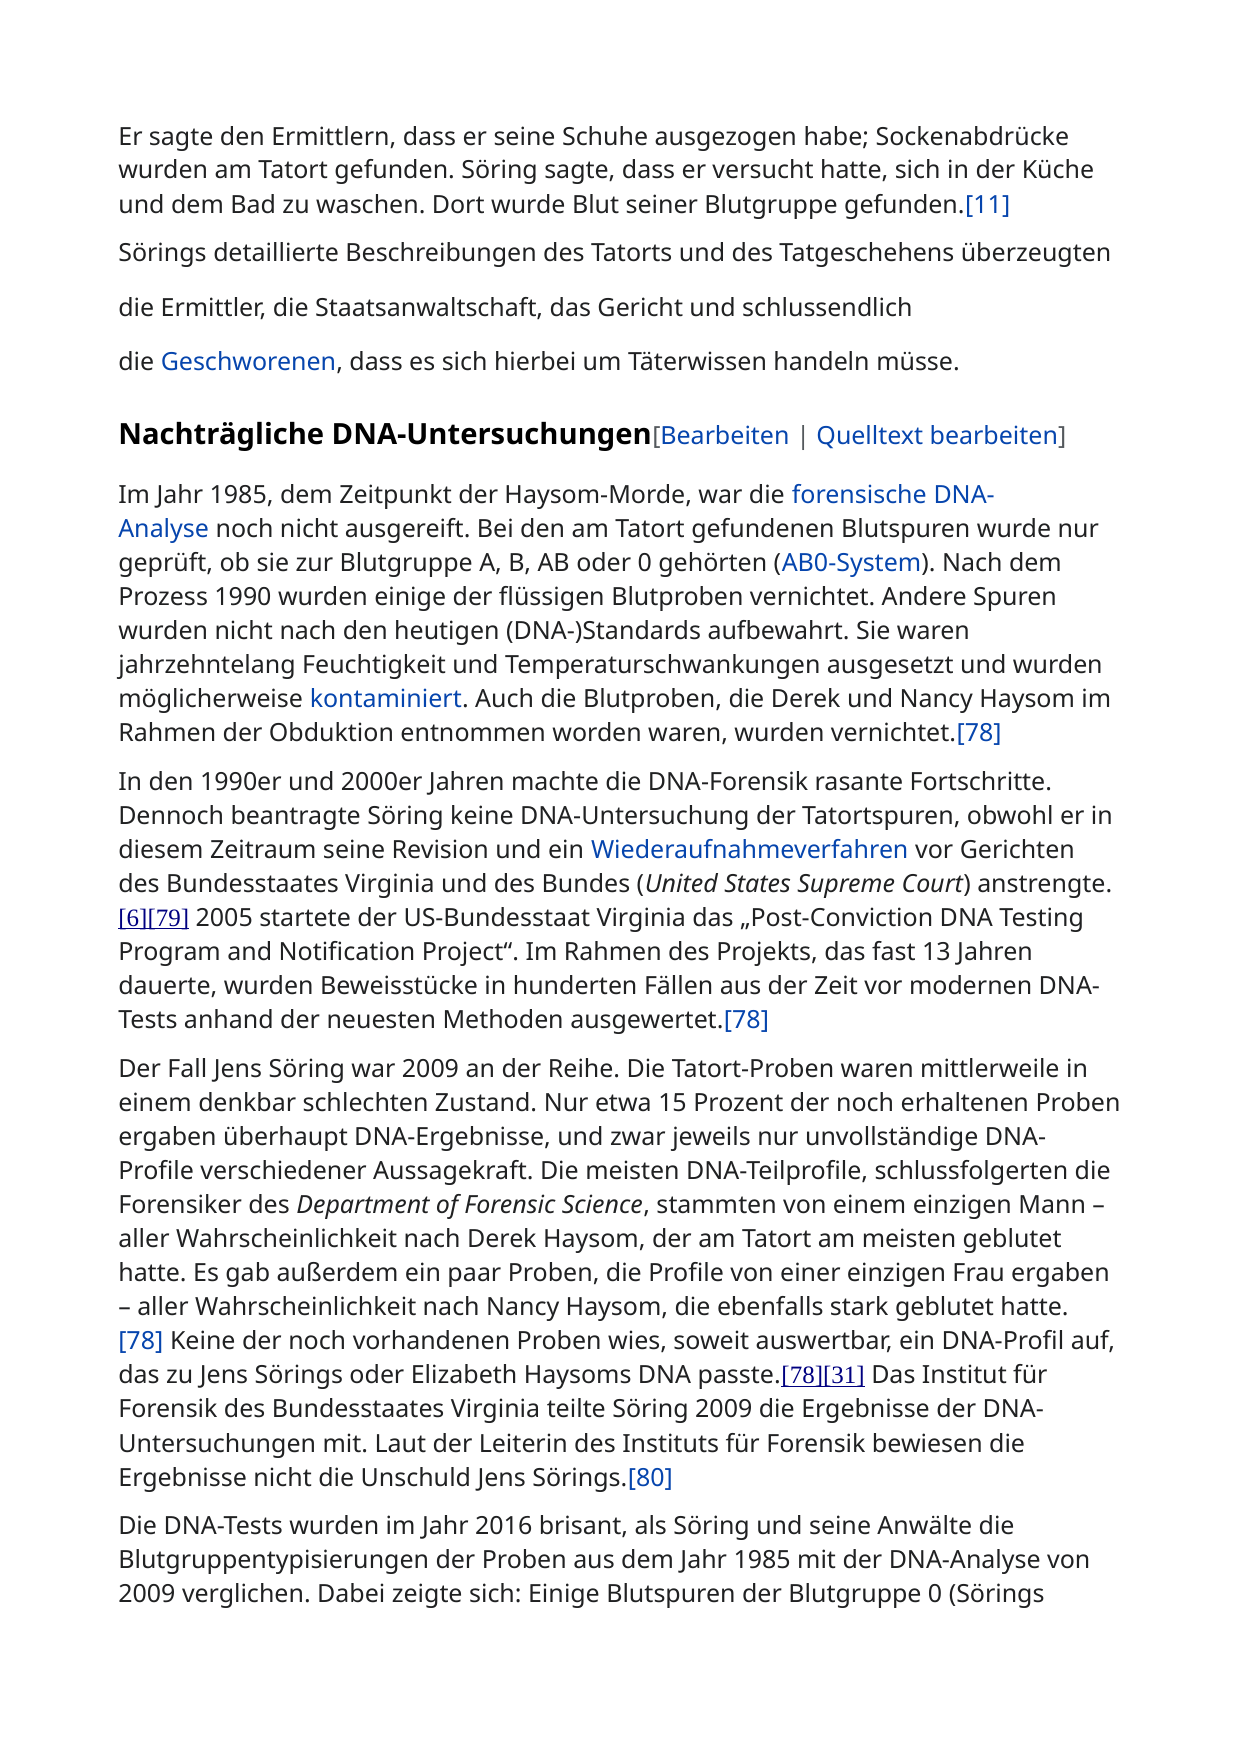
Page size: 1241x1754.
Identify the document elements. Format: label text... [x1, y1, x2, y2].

text In den 1990er und 2000er Jahren machte die DNA-Forensik rasante Fortschritte. Dennoch beantragte Söring keine DNA-Untersuchung der Tatortspuren, obwohl er in diesem Zeitraum seine Revision und ein Wiederaufnahmeverfahren vor Gerichten des Bundesstaates Virginia und des Bundes (United States Supreme Court) anstrengte.[6][79] 2005 startete der US-Bundesstaat Virginia das „Post-Conviction DNA Testing Program and Notification Project“. Im Rahmen des Projekts, das fast 13 Jahren dauerte, wurden Beweisstücke in hunderten Fällen aus der Zeit vor modernen DNA-Tests anhand der neuesten Methoden ausgewertet.[78] [118, 763, 1122, 1036]
text Im Jahr 1985, dem Zeitpunkt der Haysom-Morde, war die forensische DNA-Analyse noch nicht ausgereift. Bei den am Tatort gefundenen Blutspuren wurde nur geprüft, ob sie zur Blutgruppe A, B, AB oder 0 gehörten (AB0-System). Nach dem Prozess 1990 wurden einige der flüssigen Blutproben vernichtet. Andere Spuren wurden nicht nach den heutigen (DNA-)Standards aufbewahrt. Sie waren jahrzehntelang Feuchtigkeit und Temperaturschwankungen ausgesetzt und wurden möglicherweise kontaminiert. Auch die Blutproben, die Derek und Nancy Haysom im Rahmen der Obduktion entnommen worden waren, wurden vernichtet.[78] [118, 476, 1122, 749]
subtitle Nachträgliche DNA-Untersuchungen[Bearbeiten | Quelltext bearbeiten] [118, 413, 1122, 453]
text Sörings detaillierte Beschreibungen des Tatorts und des Tatgeschehens überzeugten die Ermittler, die Staatsanwaltschaft, das Gericht und schlussendlich die Geschworenen, dass es sich hierbei um Täterwissen handeln müsse. [118, 235, 1122, 378]
text Die DNA-Tests wurden im Jahr 2016 brisant, als Söring und seine Anwälte die Blutgruppentypisierungen der Proben aus dem Jahr 1985 mit der DNA-Analyse von 2009 verglichen. Dabei zeigte sich: Einige Blutspuren der Blutgruppe 0 (Sörings [118, 1508, 1122, 1610]
text Er sagte den Ermittlern, dass er seine Schuhe ausgezogen habe; Sockenabdrücke wurden am Tatort gefunden. Söring sagte, dass er versucht hatte, sich in der Küche und dem Bad zu waschen. Dort wurde Blut seiner Blutgruppe gefunden.[11] [118, 118, 1122, 220]
text Der Fall Jens Söring war 2009 an der Reihe. Die Tatort-Proben waren mittlerweile in einem denkbar schlechten Zustand. Nur etwa 15 Prozent der noch erhaltenen Proben ergaben überhaupt DNA-Ergebnisse, und zwar jeweils nur unvollständige DNA-Profile verschiedener Aussagekraft. Die meisten DNA-Teilprofile, schlussfolgerten die Forensiker des Department of Forensic Science, stammten von einem einzigen Mann – aller Wahrscheinlichkeit nach Derek Haysom, der am Tatort am meisten geblutet hatte. Es gab außerdem ein paar Proben, die Profile von einer einzigen Frau ergaben – aller Wahrscheinlichkeit nach Nancy Haysom, die ebenfalls stark geblutet hatte.[78] Keine der noch vorhandenen Proben wies, soweit auswertbar, ein DNA-Profil auf, das zu Jens Sörings oder Elizabeth Haysoms DNA passte.[78][31] Das Institut für Forensik des Bundesstaates Virginia teilte Söring 2009 die Ergebnisse der DNA-Untersuchungen mit. Laut der Leiterin des Instituts für Forensik bewiesen die Ergebnisse nicht die Unschuld Jens Sörings.[80] [118, 1051, 1122, 1493]
